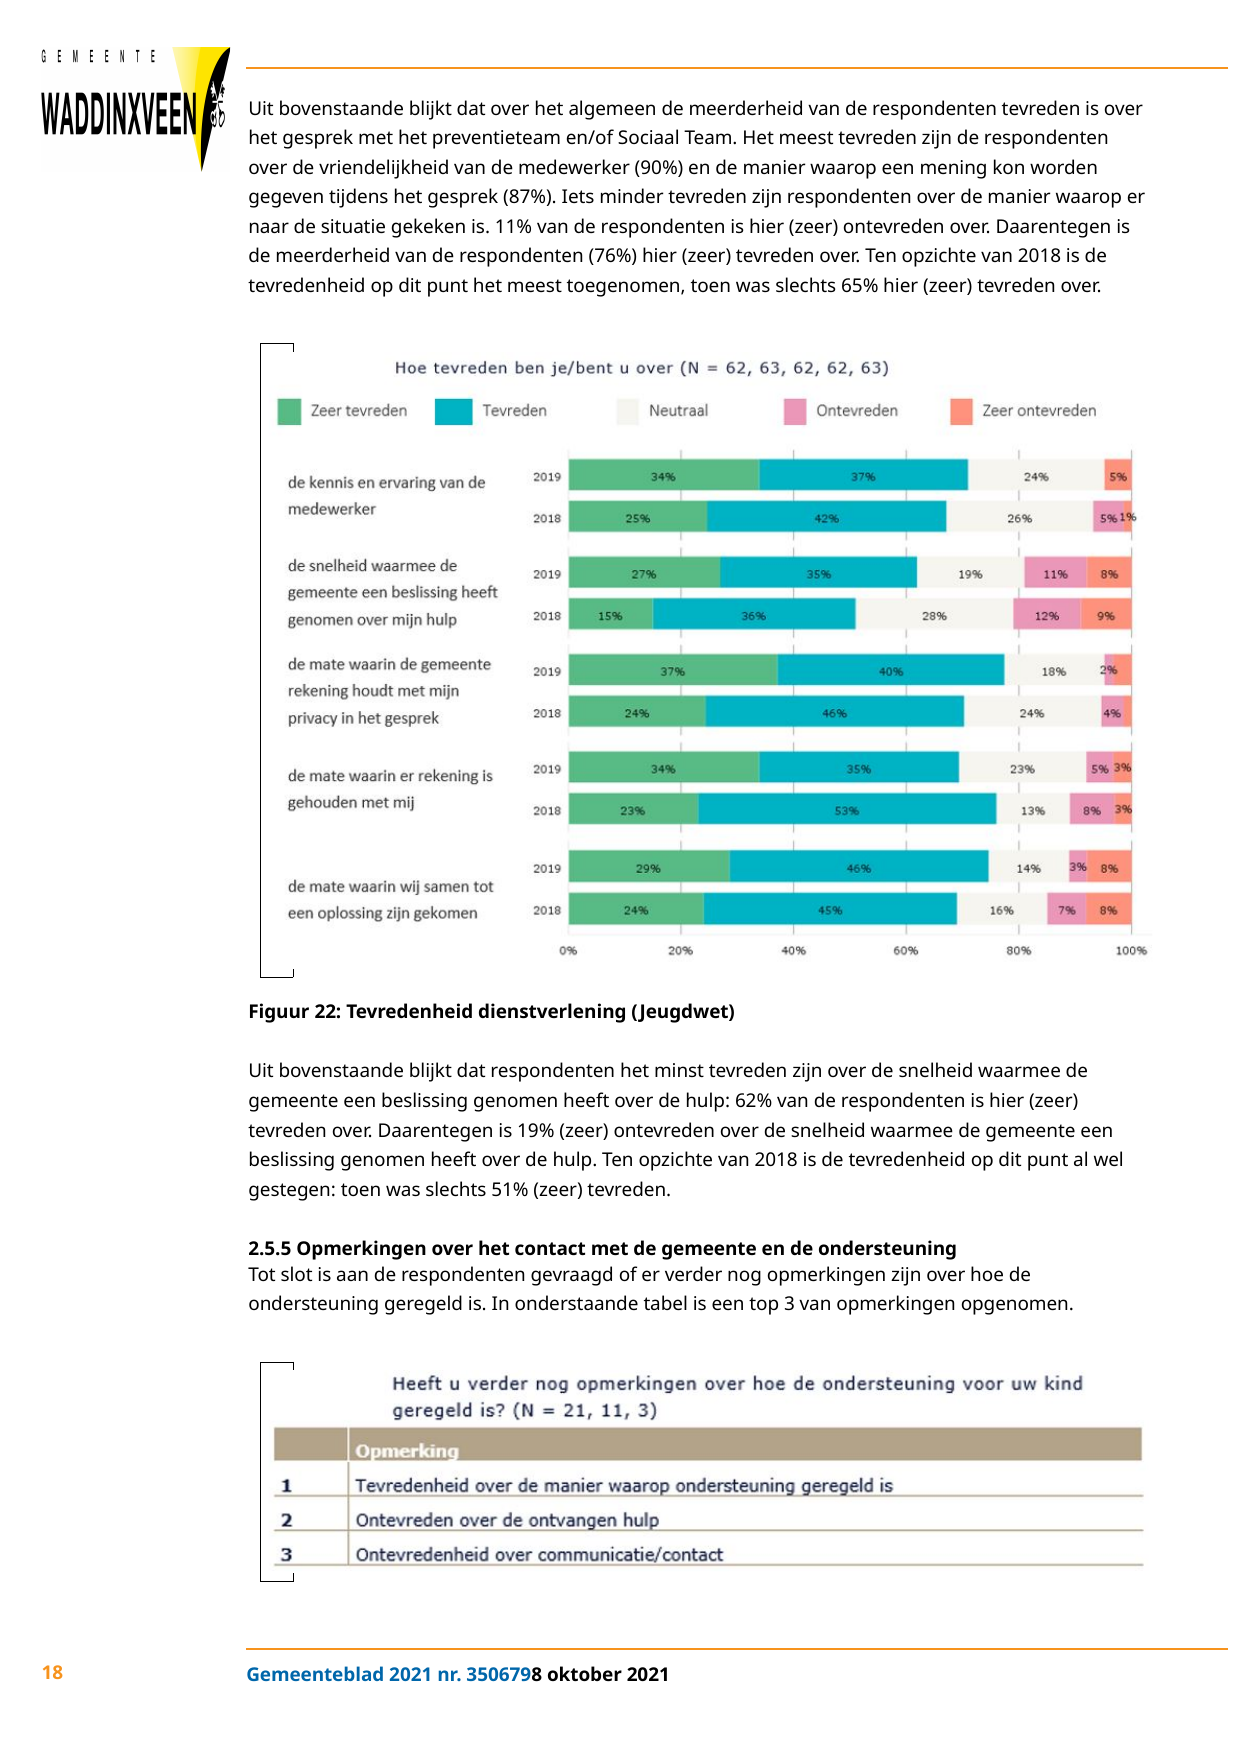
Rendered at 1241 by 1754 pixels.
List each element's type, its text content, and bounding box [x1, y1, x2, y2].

text Figuur 22: Tevredenheid dienstverlening (Jeugdwet) [248, 998, 1152, 1024]
text 2.5.5 Opmerkingen over het contact met de gemeente en de ondersteuning [248, 1235, 1152, 1261]
text Uit bovenstaande blijkt dat over het algemeen de meerderheid van de respondenten tevreden is over het gesprek met het preventieteam en/of Sociaal Team. Het meest tevreden zijn de respondenten over de vriendelijkheid van de medewerker (90%) en de manier waarop een mening kon worden gegeven tijdens het gesprek (87%). Iets minder tevreden zijn respondenten over de manier waarop er naar de situatie gekeken is. 11% van de respondenten is hier (zeer) ontevreden over. Daarentegen is de meerderheid van de respondenten (76%) hier (zeer) tevreden over. Ten opzichte van 2018 is de tevredenheid op dit punt het meest toegenomen, toen was slechts 65% hier (zeer) tevreden over. [248, 95, 1152, 298]
text Tot slot is aan de respondenten gevraagd of er verder nog opmerkingen zijn over hoe de ondersteuning geregeld is. In onderstaande tabel is een top 3 van opmerkingen opgenomen. [248, 1261, 1152, 1316]
picture [268, 352, 1153, 969]
text Uit bovenstaande blijkt dat respondenten het minst tevreden zijn over de snelheid waarmee de gemeente een beslissing genomen heeft over de hulp: 62% van de respondenten is hier (zeer) tevreden over. Daarentegen is 19% (zeer) ontevreden over de snelheid waarmee de gemeente een beslissing genomen heeft over de hulp. Ten opzichte van 2018 is de tevredenheid op dit punt al wel gestegen: toen was slechts 51% (zeer) tevreden. [248, 1058, 1152, 1202]
picture [41, 47, 231, 172]
picture [268, 1370, 1149, 1573]
